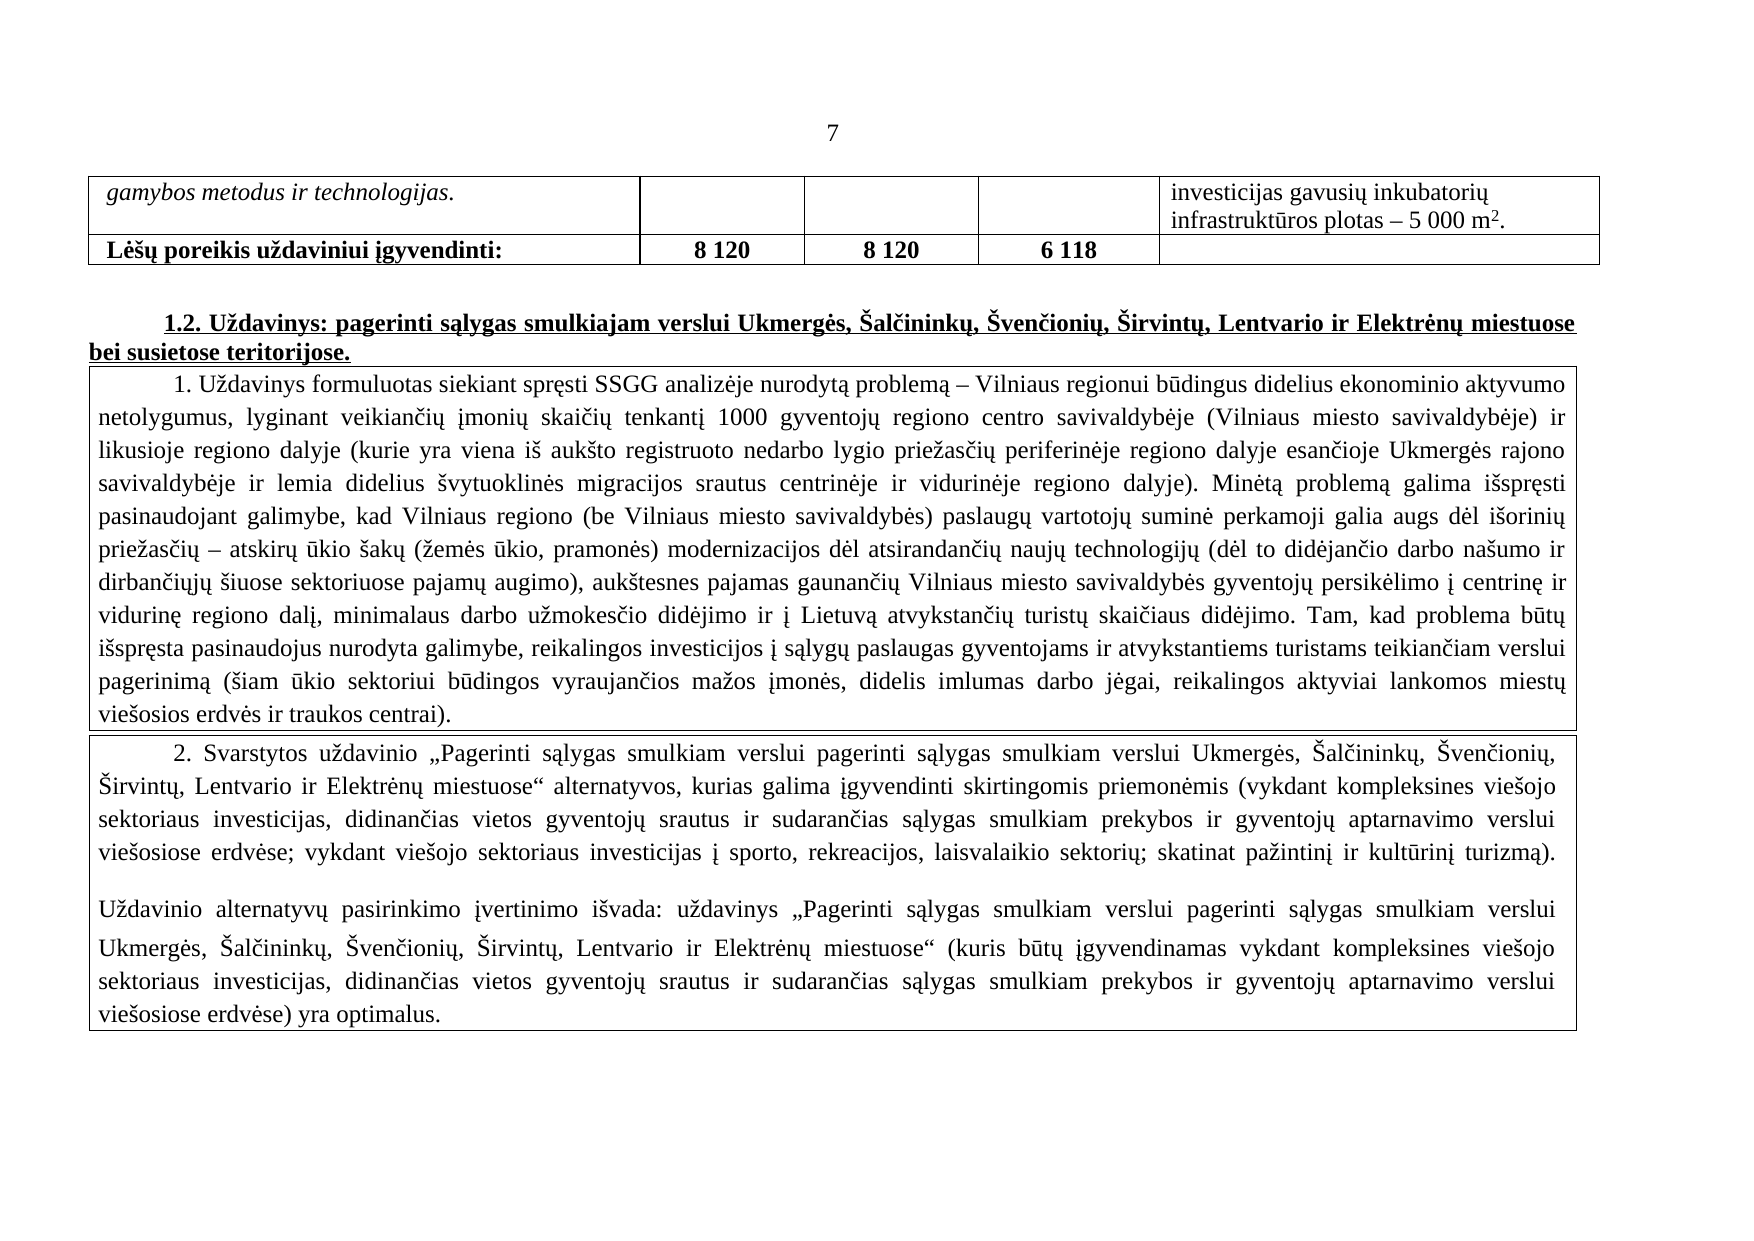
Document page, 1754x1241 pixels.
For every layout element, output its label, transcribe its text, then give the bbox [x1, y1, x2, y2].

table_cell Lėšų poreikis uždaviniui įgyvendinti: [89, 235, 639, 264]
table_cell [805, 177, 978, 234]
table_cell [1160, 235, 1599, 264]
table_cell [979, 177, 1159, 234]
table_cell [641, 177, 804, 234]
table_cell 8 120 [641, 235, 804, 264]
table_cell 8 120 [805, 235, 978, 264]
text 1.2. Uždavinys: pagerinti sąlygas smulkiajam verslui Ukmergės, Šalčininkų, Švenčionių, Širvintų, Lentvario ir Elektrėnų miestuose bei susietose teritorijose. [89, 308, 1577, 366]
table_cell 6 118 [979, 235, 1159, 264]
text 1. Uždavinys formuluotas siekiant spręsti SSGG analizėje nurodytą problemą – Vilniaus regionui būdingus didelius ekonominio aktyvumo netolygumus, lyginant veikiančių įmonių skaičių tenkantį 1000 gyventojų regiono centro savivaldybėje (Vilniaus miesto savivaldybėje) ir likusioje regiono dalyje (kurie yra viena iš aukšto registruoto nedarbo lygio priežasčių periferinėje regiono dalyje esančioje Ukmergės rajono savivaldybėje ir lemia didelius švytuoklinės migracijos srautus centrinėje ir vidurinėje regiono dalyje). Minėtą problemą galima išspręsti pasinaudojant galimybe, kad Vilniaus regiono (be Vilniaus miesto savivaldybės) paslaugų vartotojų suminė perkamoji galia augs dėl išorinių priežasčių – atskirų ūkio šakų (žemės ūkio, pramonės) modernizacijos dėl atsirandančių naujų technologijų (dėl to didėjančio darbo našumo ir dirbančiųjų šiuose sektoriuose pajamų augimo), aukštesnes pajamas gaunančių Vilniaus miesto savivaldybės gyventojų persikėlimo į centrinę ir vidurinę regiono dalį, minimalaus darbo užmokesčio didėjimo ir į Lietuvą atvykstančių turistų skaičiaus didėjimo. Tam, kad problema būtų išspręsta pasinaudojus nurodyta galimybe, reikalingos investicijos į sąlygų paslaugas gyventojams ir atvykstantiems turistams teikiančiam verslui pagerinimą (šiam ūkio sektoriui būdingos vyraujančios mažos įmonės, didelis imlumas darbo jėgai, reikalingos aktyviai lankomos miestų viešosios erdvės ir traukos centrai). [90, 367, 1576, 730]
table_cell gamybos metodus ir technologijas. [89, 177, 639, 234]
table_cell investicijas gavusių inkubatorių infrastruktūros plotas – 5 000 m2. [1160, 177, 1599, 234]
text 2. Svarstytos uždavinio „Pagerinti sąlygas smulkiam verslui pagerinti sąlygas smulkiam verslui Ukmergės, Šalčininkų, Švenčionių, Širvintų, Lentvario ir Elektrėnų miestuose“ alternatyvos, kurias galima įgyvendinti skirtingomis priemonėmis (vykdant kompleksines viešojo sektoriaus investicijas, didinančias vietos gyventojų srautus ir sudarančias sąlygas smulkiam prekybos ir gyventojų aptarnavimo verslui viešosiose erdvėse; vykdant viešojo sektoriaus investicijas į sporto, rekreacijos, laisvalaikio sektorių; skatinat pažintinį ir kultūrinį turizmą). Uždavinio alternatyvų pasirinkimo įvertinimo išvada: uždavinys „Pagerinti sąlygas smulkiam verslui pagerinti sąlygas smulkiam verslui Ukmergės, Šalčininkų, Švenčionių, Širvintų, Lentvario ir Elektrėnų miestuose“ (kuris būtų įgyvendinamas vykdant kompleksines viešojo sektoriaus investicijas, didinančias vietos gyventojų srautus ir sudarančias sąlygas smulkiam prekybos ir gyventojų aptarnavimo verslui viešosiose erdvėse) yra optimalus. [90, 736, 1576, 1030]
